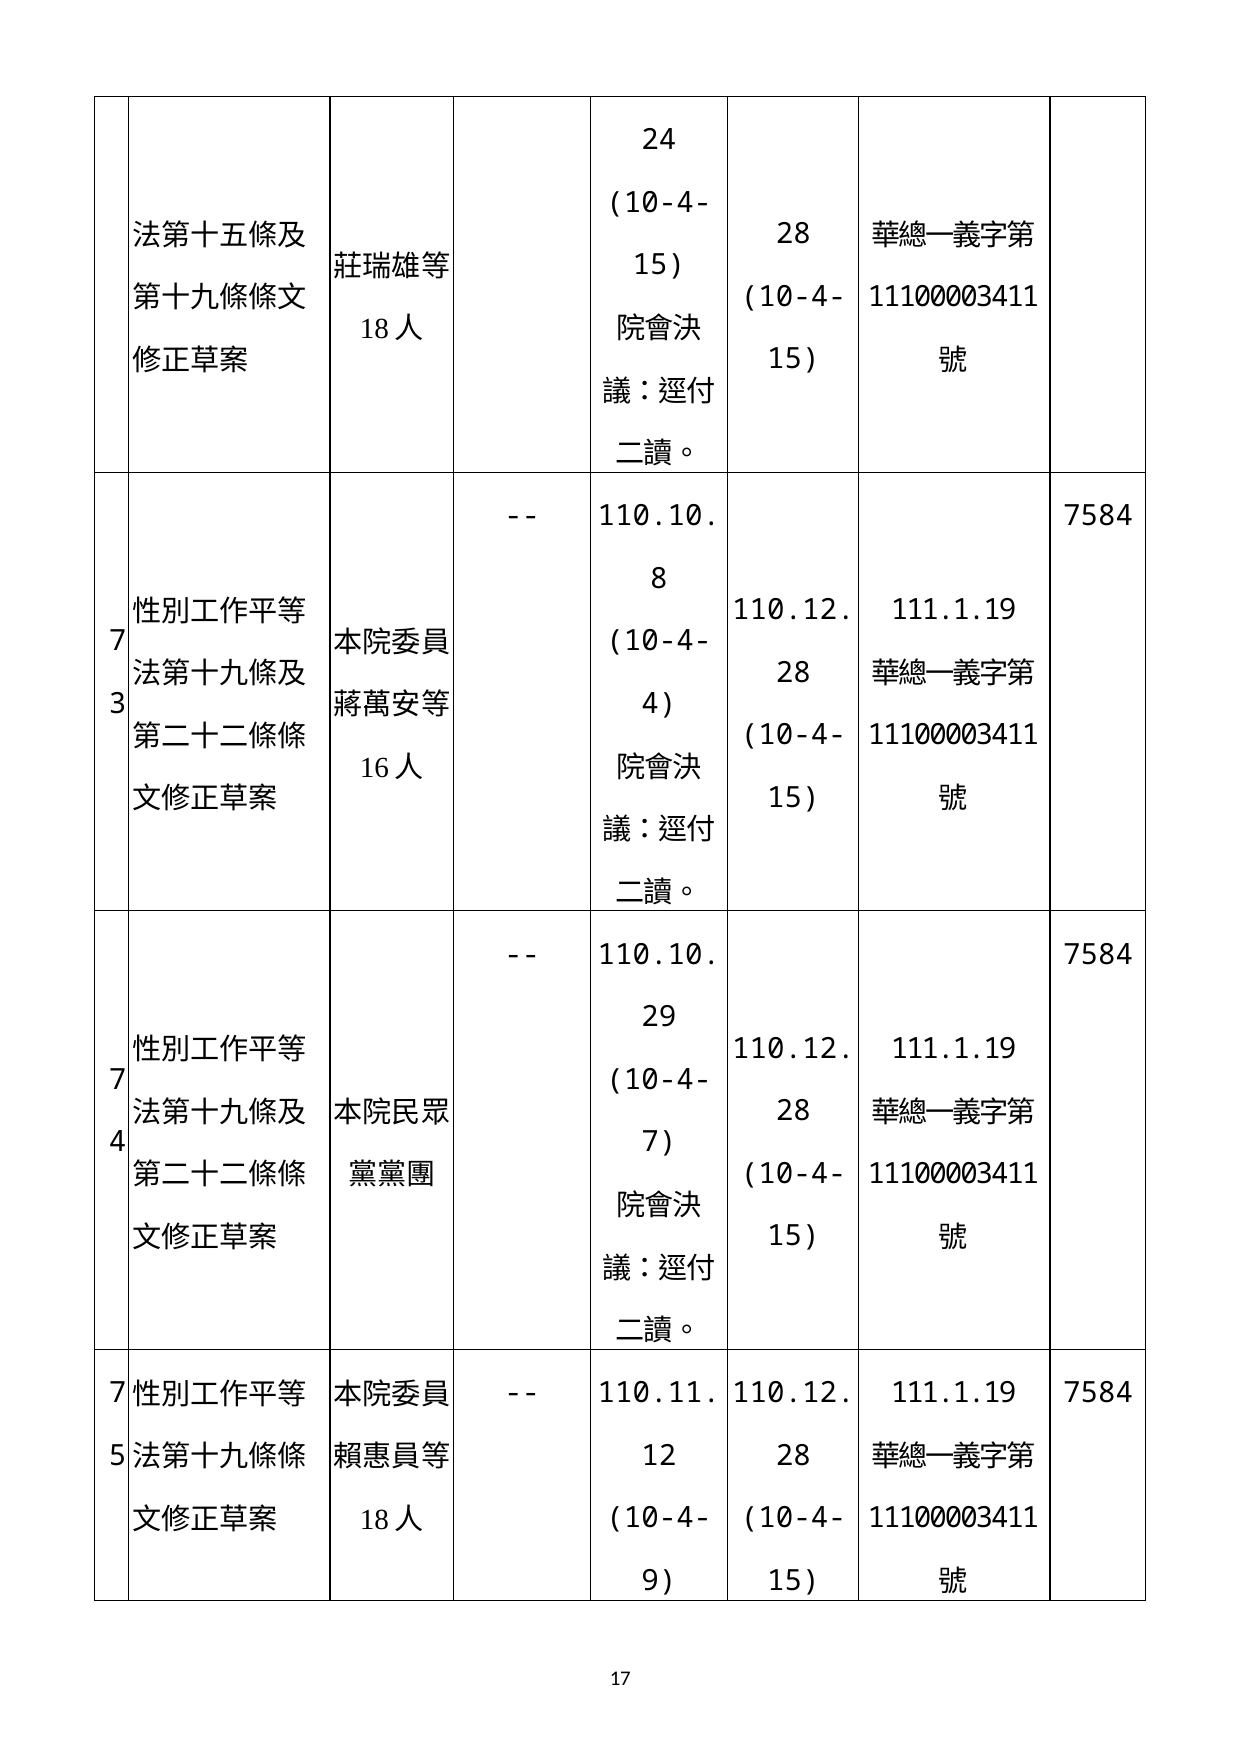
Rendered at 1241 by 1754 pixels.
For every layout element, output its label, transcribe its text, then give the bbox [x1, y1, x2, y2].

table_cell [95, 1350, 128, 1600]
table_cell 28 (10-4-15) [728, 97, 858, 472]
table_cell 110.11.12 (10-4-9) [591, 1350, 727, 1600]
table_cell 本院民眾黨黨團 [331, 911, 453, 1349]
table_cell [95, 473, 128, 910]
table_cell -- [454, 911, 590, 1349]
table_cell 110.12.28 (10-4-15) [728, 473, 858, 910]
table_cell 性別工作平等法第十九條及第二十二條條文修正草案 [129, 911, 329, 1349]
table_cell [95, 97, 128, 472]
table_cell 本院委員賴惠員等18人 [331, 1350, 453, 1600]
table_cell 110.10.29 (10-4-7) 院會決議：逕付二讀。 [591, 911, 727, 1349]
table_cell 110.12.28 (10-4-15) [728, 1350, 858, 1600]
table_cell 7584 [1051, 473, 1145, 910]
table_cell 110.10.8 (10-4-4) 院會決議：逕付二讀。 [591, 473, 727, 910]
table_cell 本院委員蔣萬安等16人 [331, 473, 453, 910]
table_cell [1051, 97, 1145, 472]
table_cell 莊瑞雄等18人 [331, 97, 453, 472]
table_cell 111.1.19 華總一義字第 11100003411號 [859, 1350, 1049, 1600]
table_cell -- [454, 97, 590, 472]
table_cell 110.12.28 (10-4-15) [728, 911, 858, 1349]
table_cell 24 (10-4-15) 院會決議：逕付二讀。 [591, 97, 727, 472]
table_cell 法第十五條及第十九條條文修正草案 [129, 97, 329, 472]
table_cell 華總一義字第 11100003411號 [859, 97, 1049, 472]
table_cell 性別工作平等法第十九條條文修正草案 [129, 1350, 329, 1600]
table_cell -- [454, 473, 590, 910]
table_cell -- [454, 1350, 590, 1600]
table_cell 111.1.19 華總一義字第 11100003411號 [859, 911, 1049, 1349]
table_cell 7584 [1051, 911, 1145, 1349]
table_cell 7584 [1051, 1350, 1145, 1600]
table_cell 性別工作平等法第十九條及第二十二條條文修正草案 [129, 473, 329, 910]
table_cell 111.1.19 華總一義字第 11100003411號 [859, 473, 1049, 910]
table_cell [95, 911, 128, 1349]
